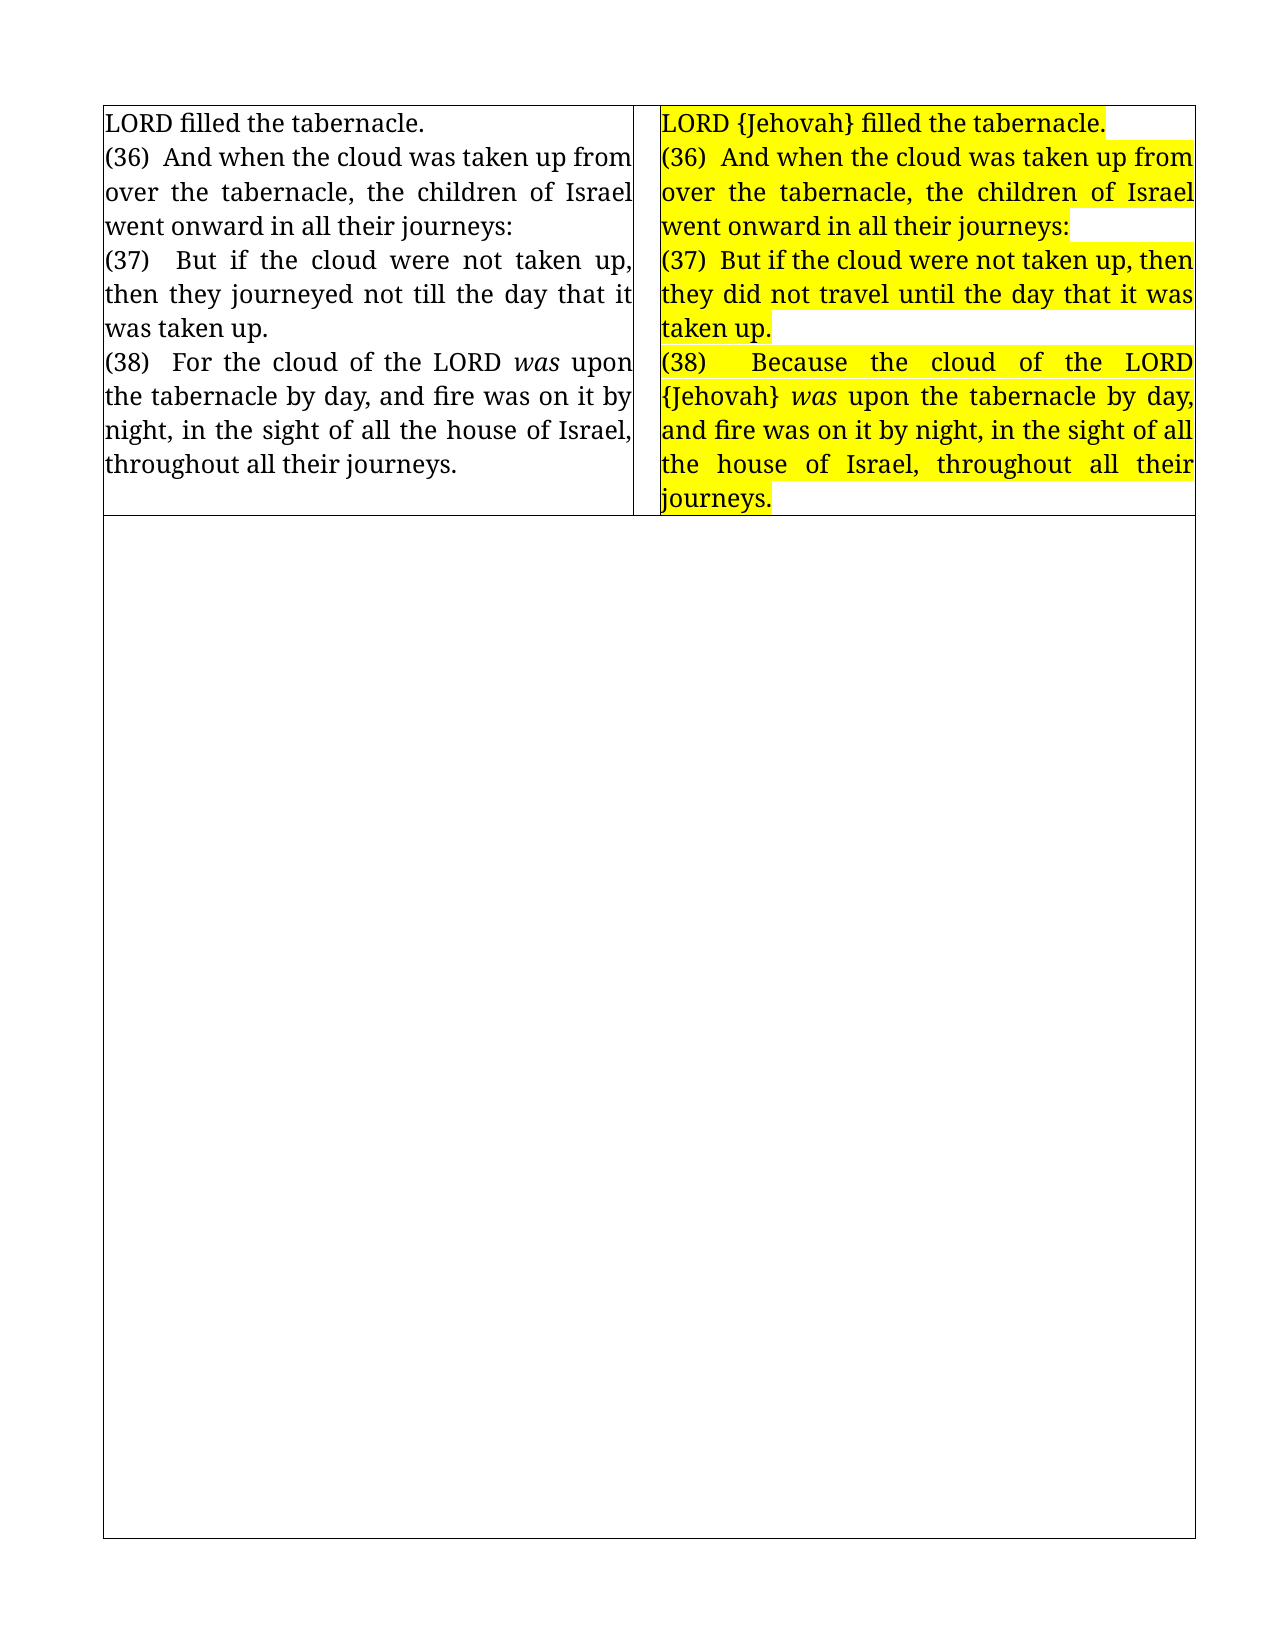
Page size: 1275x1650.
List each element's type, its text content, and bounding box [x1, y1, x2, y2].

table_cell [104, 516, 1195, 1538]
table_cell [634, 106, 660, 515]
table_cell LORD filled the tabernacle. (36) And when the cloud was taken up from over the tabernacle, the children of Israel went onward in all their journeys: (37) But if the cloud were not taken up, then they journeyed not till the day that it was taken up. (38) For the cloud of the LORD was upon the tabernacle by day, and fire was on it by night, in the sight of all the house of Israel, throughout all their journeys. [104, 106, 633, 515]
table_cell LORD {Jehovah} filled the tabernacle. (36) And when the cloud was taken up from over the tabernacle, the children of Israel went onward in all their journeys: (37) But if the cloud were not taken up, then they did not travel until the day that it was taken up. (38) Because the cloud of the LORD {Jehovah} was upon the tabernacle by day, and fire was on it by night, in the sight of all the house of Israel, throughout all their journeys. [661, 106, 1195, 515]
